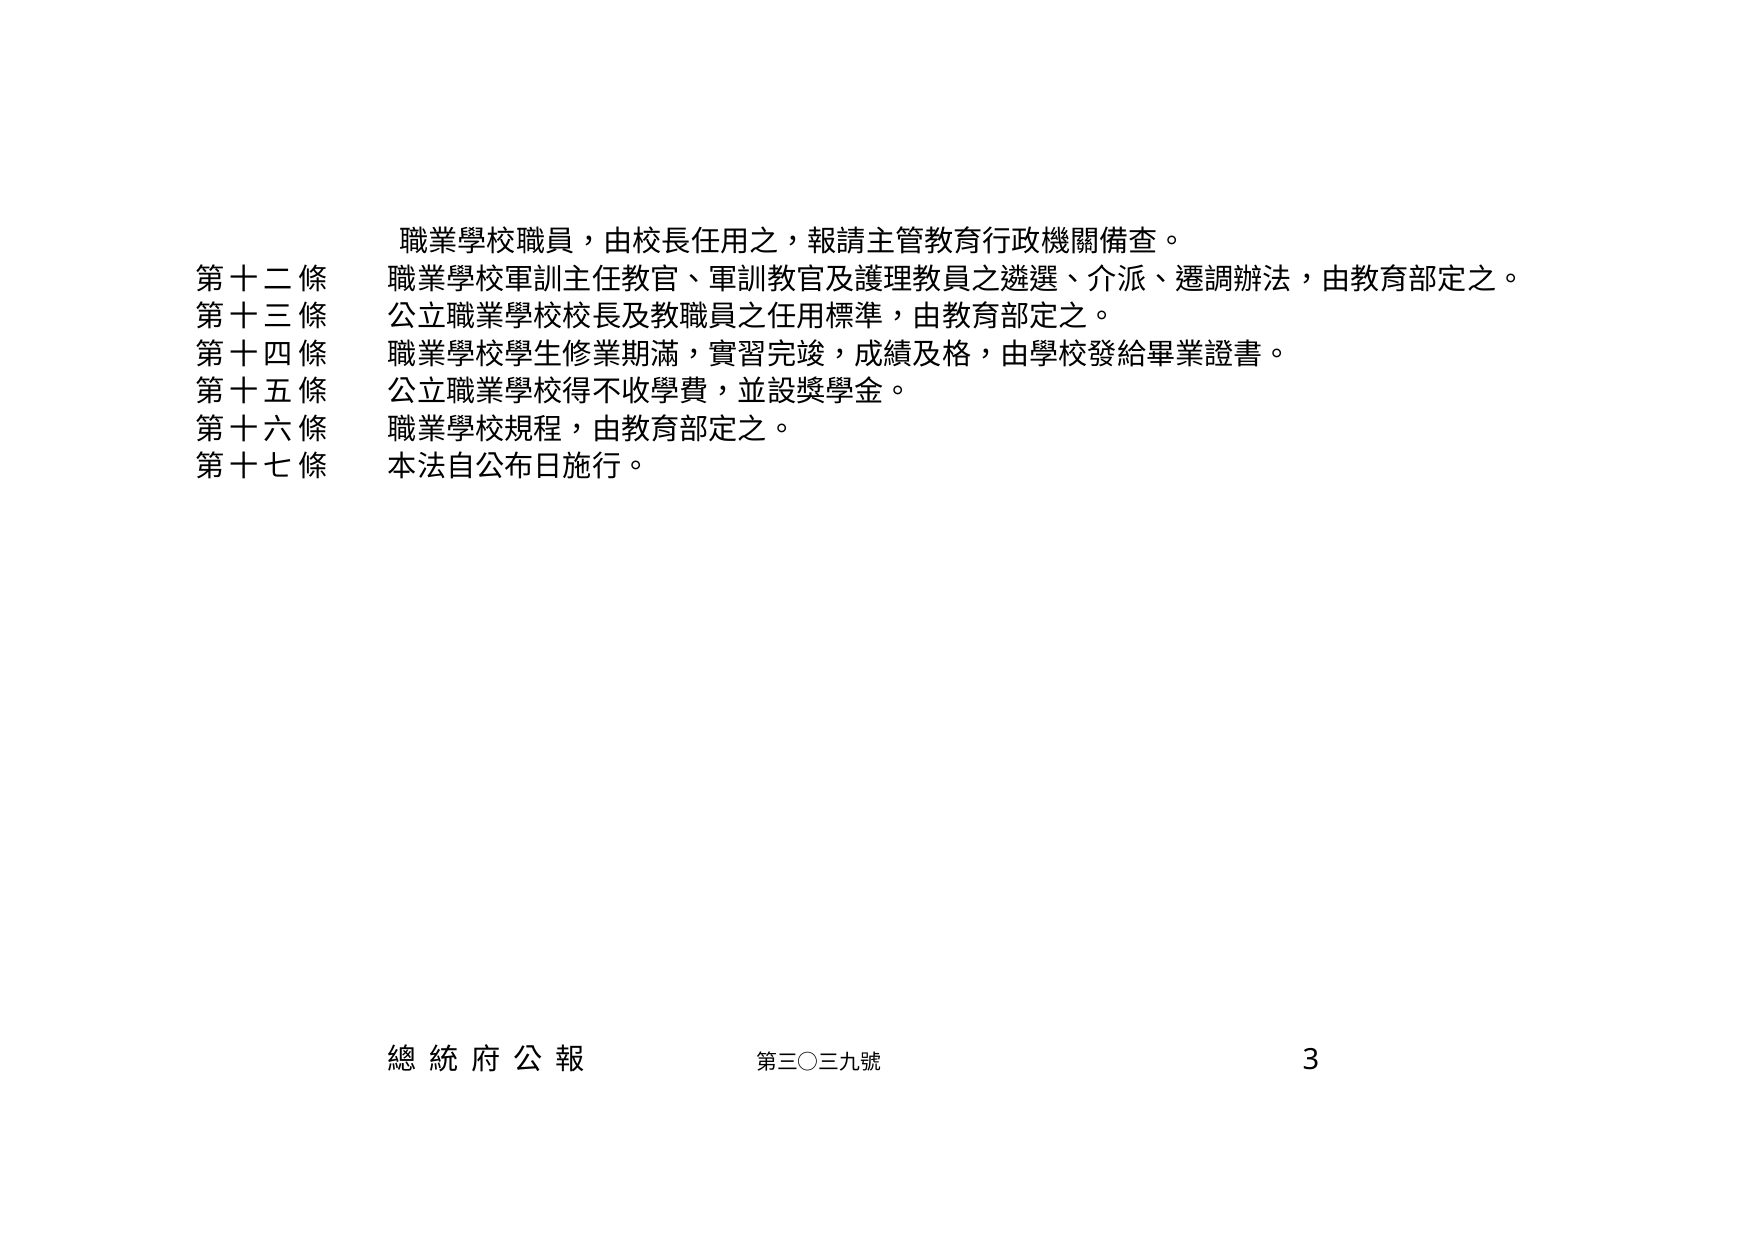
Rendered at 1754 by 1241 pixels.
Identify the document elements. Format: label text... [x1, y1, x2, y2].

text 第十二條 職業學校軍訓主任教官、軍訓教官及護理教員之遴選、介派、遷調辦法，由教育部定之。 [195, 259, 1559, 297]
text 第十五條 公立職業學校得不收學費，並設獎學金。 [195, 372, 1559, 409]
text 第十三條 公立職業學校校長及教職員之任用標準，由教育部定之。 [195, 297, 1559, 334]
text 第十六條 職業學校規程，由教育部定之。 [195, 409, 1559, 447]
text 第十四條 職業學校學生修業期滿，實習完竣，成績及格，由學校發給畢業證書。 [195, 334, 1559, 372]
text 職業學校職員，由校長任用之，報請主管教育行政機關備查。 [341, 222, 1559, 259]
text 第十七條 本法自公布日施行。 [195, 447, 1559, 484]
